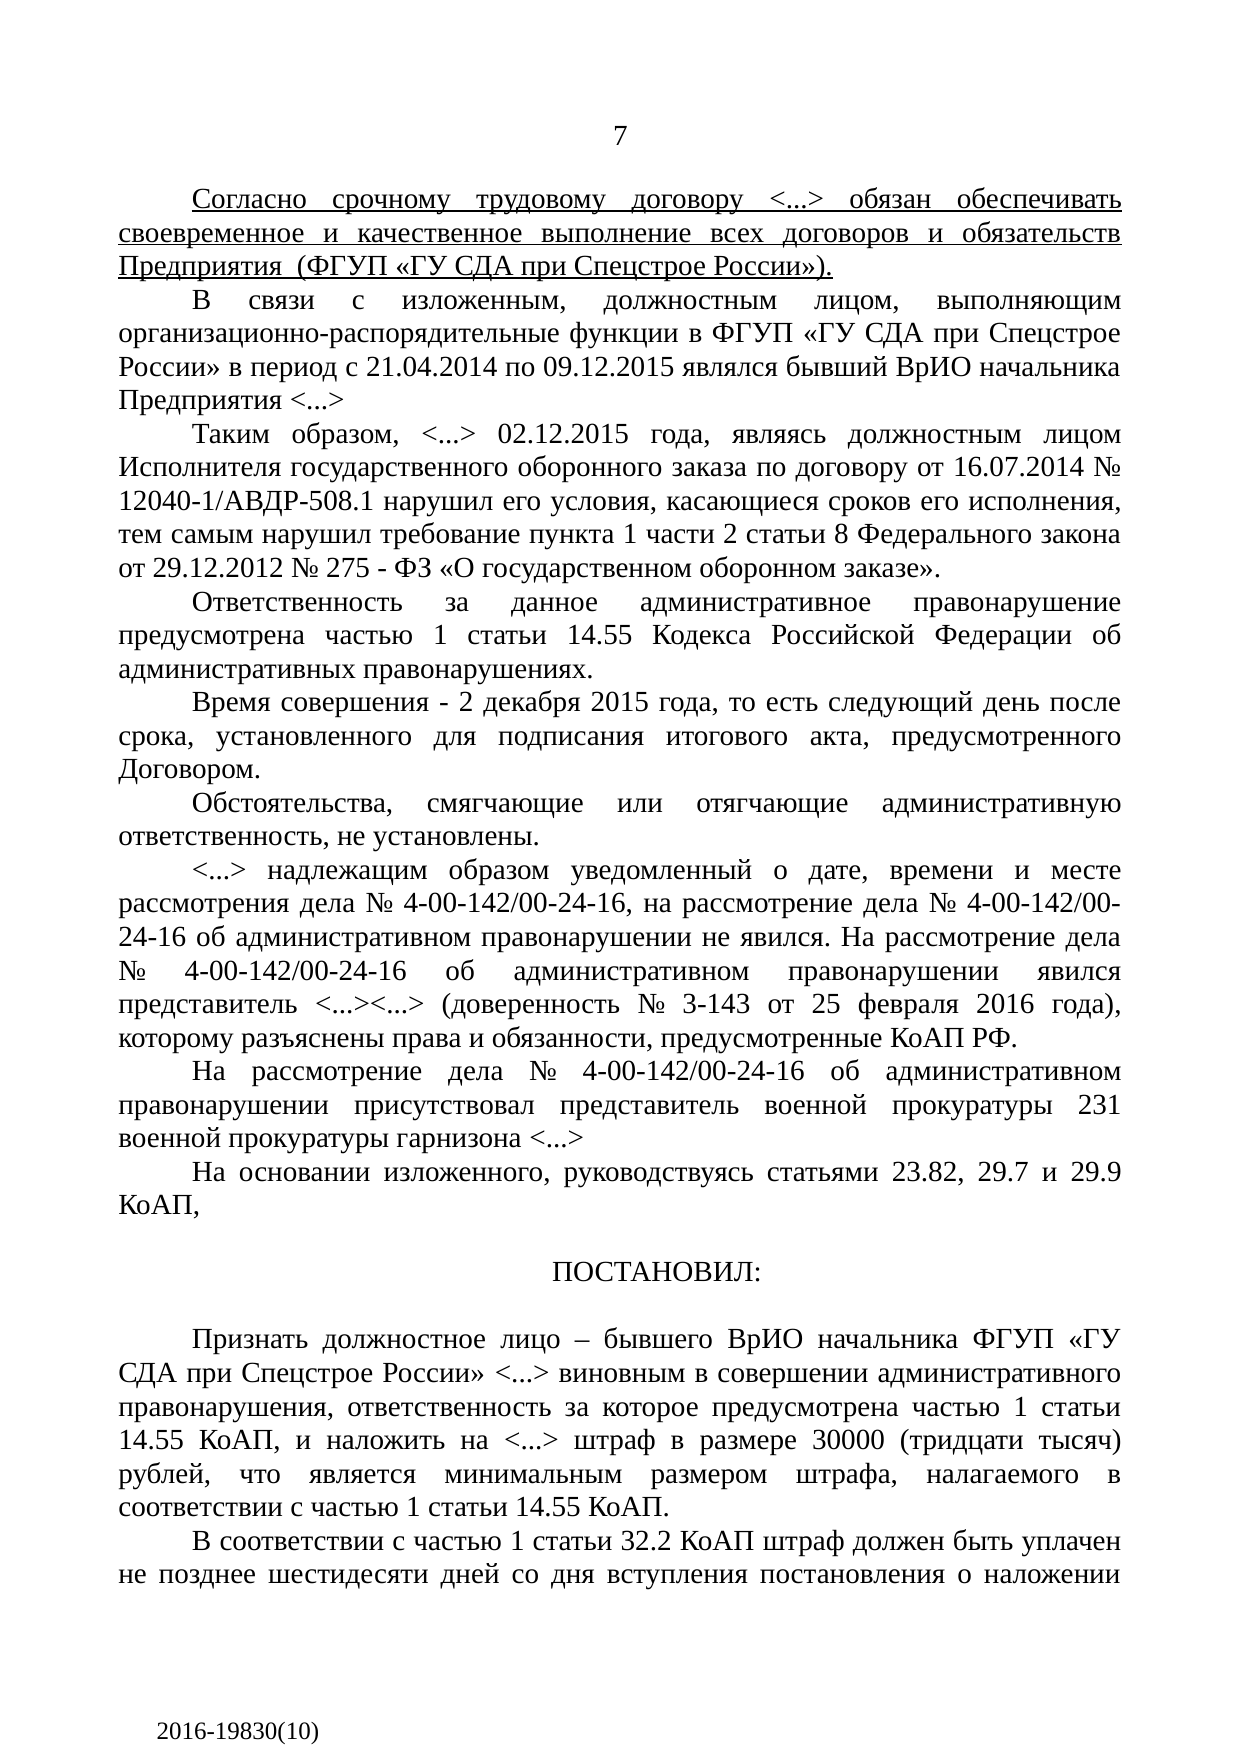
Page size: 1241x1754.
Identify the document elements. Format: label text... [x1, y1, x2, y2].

text ПОСТАНОВИЛ: [118, 1254, 1122, 1288]
text Ответственность за данное административное правонарушение предусмотрена частью 1 статьи 14.55 Кодекса Российской Федерации об административных правонарушениях. [118, 584, 1122, 684]
text На основании изложенного, руководствуясь статьями 23.82, 29.7 и 29.9 КоАП, [118, 1154, 1122, 1221]
text В связи с изложенным, должностным лицом, выполняющим организационно-распорядительные функции в ФГУП «ГУ СДА при Спецстрое России» в период с 21.04.2014 по 09.12.2015 являлся бывший ВрИО начальника Предприятия <...> [118, 282, 1122, 416]
text В соответствии с частью 1 статьи 32.2 КоАП штраф должен быть уплачен не позднее шестидесяти дней со дня вступления постановления о наложении [118, 1523, 1122, 1590]
text Время совершения - 2 декабря 2015 года, то есть следующий день после срока, установленного для подписания итогового акта, предусмотренного Договором. [118, 684, 1122, 785]
text Таким образом, <...> 02.12.2015 года, являясь должностным лицом Исполнителя государственного оборонного заказа по договору от 16.07.2014 № 12040-1/АВДР-508.1 нарушил его условия, касающиеся сроков его исполнения, тем самым нарушил требование пункта 1 части 2 статьи 8 Федерального закона от 29.12.2012 № 275 - ФЗ «О государственном оборонном заказе». [118, 416, 1122, 584]
text Согласно срочному трудовому договору <...> обязан обеспечивать своевременное и качественное выполнение всех договоров и обязательств [118, 181, 1122, 244]
text Предприятия (ФГУП «ГУ СДА при Спецстрое России»). [118, 245, 1122, 282]
text На рассмотрение дела № 4-00-142/00-24-16 об административном правонарушении присутствовал представитель военной прокуратуры 231 военной прокуратуры гарнизона <...> [118, 1053, 1122, 1154]
text Признать должностное лицо – бывшего ВрИО начальника ФГУП «ГУ СДА при Спецстрое России» <...> виновным в совершении административного правонарушения, ответственность за которое предусмотрена частью 1 статьи 14.55 КоАП, и наложить на <...> штраф в размере 30000 (тридцати тысяч) рублей, что является минимальным размером штрафа, налагаемого в соответствии с частью 1 статьи 14.55 КоАП. [118, 1322, 1122, 1523]
text <...> надлежащим образом уведомленный о дате, времени и месте рассмотрения дела № 4-00-142/00-24-16, на рассмотрение дела № 4-00-142/00-24-16 об административном правонарушении не явился. На рассмотрение дела № 4-00-142/00-24-16 об административном правонарушении явился представитель <...><...> (доверенность № 3-143 от 25 февраля 2016 года), которому разъяснены права и обязанности, предусмотренные КоАП РФ. [118, 852, 1122, 1053]
text Обстоятельства, смягчающие или отягчающие административную ответственность, не установлены. [118, 785, 1122, 852]
